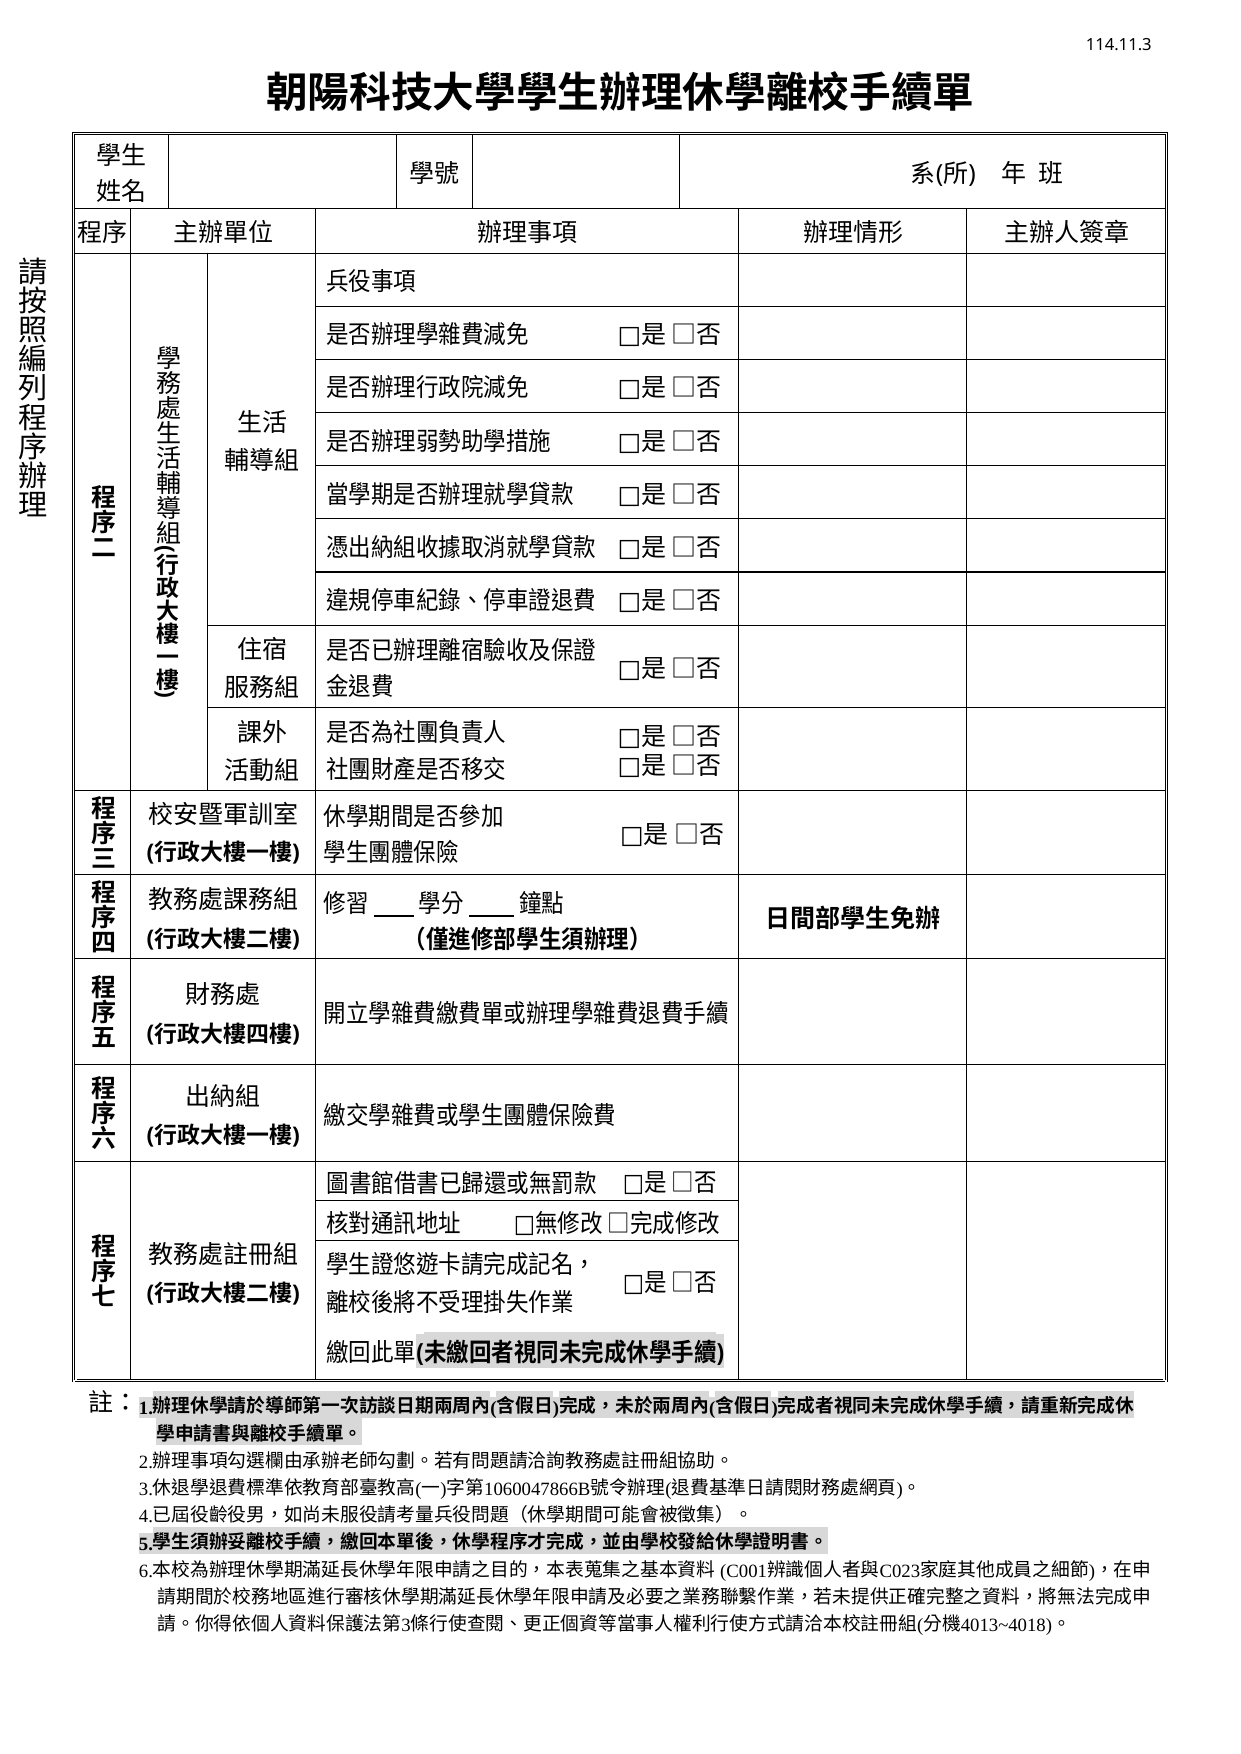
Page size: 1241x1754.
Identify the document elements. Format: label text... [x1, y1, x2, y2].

table_cell 學務處生活輔導組(行政大樓一樓) [131, 254, 207, 790]
table_cell [967, 307, 1165, 359]
table_header [473, 135, 679, 208]
text 朝陽科技大學學生辦理休學離校手續單 [89, 59, 1152, 119]
table_cell □是 □否 [605, 791, 738, 874]
table_cell [739, 573, 966, 624]
table_cell 主辦單位 [131, 209, 315, 253]
table_cell □是 □否 [600, 466, 738, 518]
table_cell 校安暨軍訓室 (行政大樓一樓) [131, 791, 315, 874]
table_cell □是 □否 [600, 1241, 738, 1318]
table_cell 主辦人簽章 [967, 209, 1165, 253]
table_cell [967, 466, 1165, 518]
table_cell 程序七 [75, 1162, 130, 1379]
table_cell 程序五 [75, 959, 130, 1064]
text 4.已屆役齡役男，如尚未服役請考量兵役問題（休學期間可能會被徵集）。 [139, 1500, 1152, 1527]
table_cell 開立學雜費繳費單或辦理學雜費退費手續 [316, 959, 738, 1064]
table_cell 繳交學雜費或學生團體保險費 [316, 1065, 738, 1161]
table_cell [967, 413, 1165, 465]
table_cell [739, 1162, 966, 1379]
table_cell 教務處註冊組 (行政大樓二樓) [131, 1162, 315, 1379]
table_cell □是 □否 □是 □否 [600, 708, 738, 790]
table_cell 課外 活動組 [208, 708, 315, 790]
table_cell 休學期間是否參加 學生團體保險 [316, 791, 605, 874]
table_cell □是 □否 [600, 413, 738, 465]
table_cell 財務處 (行政大樓四樓) [131, 959, 315, 1064]
table_cell [967, 1065, 1165, 1161]
table_cell 修習 學分 鐘點 （僅進修部學生須辦理） [316, 875, 738, 957]
table_cell [967, 791, 1165, 874]
table_header [169, 135, 396, 208]
table_cell □是 □否 [600, 573, 738, 624]
table_cell [967, 1162, 1165, 1379]
table_cell [739, 708, 966, 790]
table_cell [739, 519, 966, 571]
table_header 學號 [397, 135, 472, 208]
text 請按照編列程序辦理 [12, 256, 54, 564]
table_cell 憑出納組收據取消就學貸款 [316, 519, 600, 571]
table_cell □是 □否 [600, 1162, 738, 1200]
table_cell 違規停車紀錄、停車證退費 [316, 573, 600, 624]
table_cell [739, 413, 966, 465]
table_cell [967, 254, 1165, 306]
table_cell 程序 [75, 209, 130, 253]
table_cell [967, 626, 1165, 707]
table_cell [967, 875, 1165, 957]
table_cell 是否辦理弱勢助學措施 [316, 413, 600, 465]
table_cell 是否辦理行政院減免 [316, 360, 600, 412]
table_cell 程序三 [75, 791, 130, 874]
table_cell 是否辦理學雜費減免 [316, 307, 600, 359]
text 5.學生須辦妥離校手續，繳回本單後，休學程序才完成，並由學校發給休學證明書。 [139, 1527, 1152, 1554]
table_cell 生活 輔導組 [208, 254, 315, 624]
table_cell [739, 791, 966, 874]
table_cell 教務處課務組 (行政大樓二樓) [131, 875, 315, 957]
table_cell 程序六 [75, 1065, 130, 1161]
table_cell □是 □否 [600, 360, 738, 412]
text 註：1.辦理休學請於導師第一次訪談日期兩周內(含假日)完成，未於兩周內(含假日)完成者視同未完成休學手續，請重新完成休學申請書與離校手續單。 [89, 1382, 1152, 1445]
table_cell 當學期是否辦理就學貸款 [316, 466, 600, 518]
table_header 學生 姓名 [75, 135, 168, 208]
table_cell [739, 254, 966, 306]
table_cell 兵役事項 [316, 254, 738, 306]
table_cell [967, 519, 1165, 571]
table_cell [739, 626, 966, 707]
table_cell 繳回此單(未繳回者視同未完成休學手續) [316, 1319, 738, 1379]
table_cell 辦理情形 [739, 209, 966, 253]
table_cell □是 □否 [600, 626, 738, 707]
table_cell 圖書館借書已歸還或無罰款 [316, 1162, 600, 1200]
table_cell 學生證悠遊卡請完成記名，離校後將不受理掛失作業 [316, 1241, 600, 1318]
table_cell [739, 1065, 966, 1161]
table_cell 辦理事項 [316, 209, 738, 253]
table_cell [967, 360, 1165, 412]
table_cell 是否已辦理離宿驗收及保證金退費 [316, 626, 600, 707]
text 3.休退學退費標準依教育部臺教高(一)字第1060047866B號令辦理(退費基準日請閱財務處網頁)。 [139, 1473, 1152, 1500]
table_cell [739, 466, 966, 518]
table_header 系(所) 年 班 [680, 135, 1165, 208]
table_cell [739, 959, 966, 1064]
text 2.辦理事項勾選欄由承辦老師勾劃。若有問題請洽詢教務處註冊組協助。 [139, 1445, 1152, 1473]
table_cell 是否為社團負責人 社團財產是否移交 [316, 708, 600, 790]
table_cell [967, 708, 1165, 790]
table_cell [739, 307, 966, 359]
table_cell 住宿 服務組 [208, 626, 315, 707]
table_cell 核對通訊地址 [316, 1201, 511, 1240]
table_cell [967, 959, 1165, 1064]
table_cell 程序二 [75, 254, 130, 790]
table_cell □無修改 □完成修改 [511, 1201, 738, 1240]
text 6.本校為辦理休學期滿延長休學年限申請之目的，本表蒐集之基本資料 (C001辨識個人者與C023家庭其他成員之細節)，在申請期間於校務地區進行審核休學期滿延長休學年限申請及必要之業務聯繫作業，若未提供正確完整之資料，將無法完成申請。你得依個人資料保護法第3條行使查閱、更正個資等當事人權利行使方式請洽本校註冊組(分機4013~4018)。 [139, 1554, 1152, 1636]
table_cell 出納組 (行政大樓一樓) [131, 1065, 315, 1161]
table_cell [967, 573, 1165, 624]
table_cell [739, 360, 966, 412]
table_cell 日間部學生免辦 [739, 875, 966, 957]
table_cell □是 □否 [600, 519, 738, 571]
table_cell □是 □否 [600, 307, 738, 359]
table_cell 程序四 [75, 875, 130, 957]
